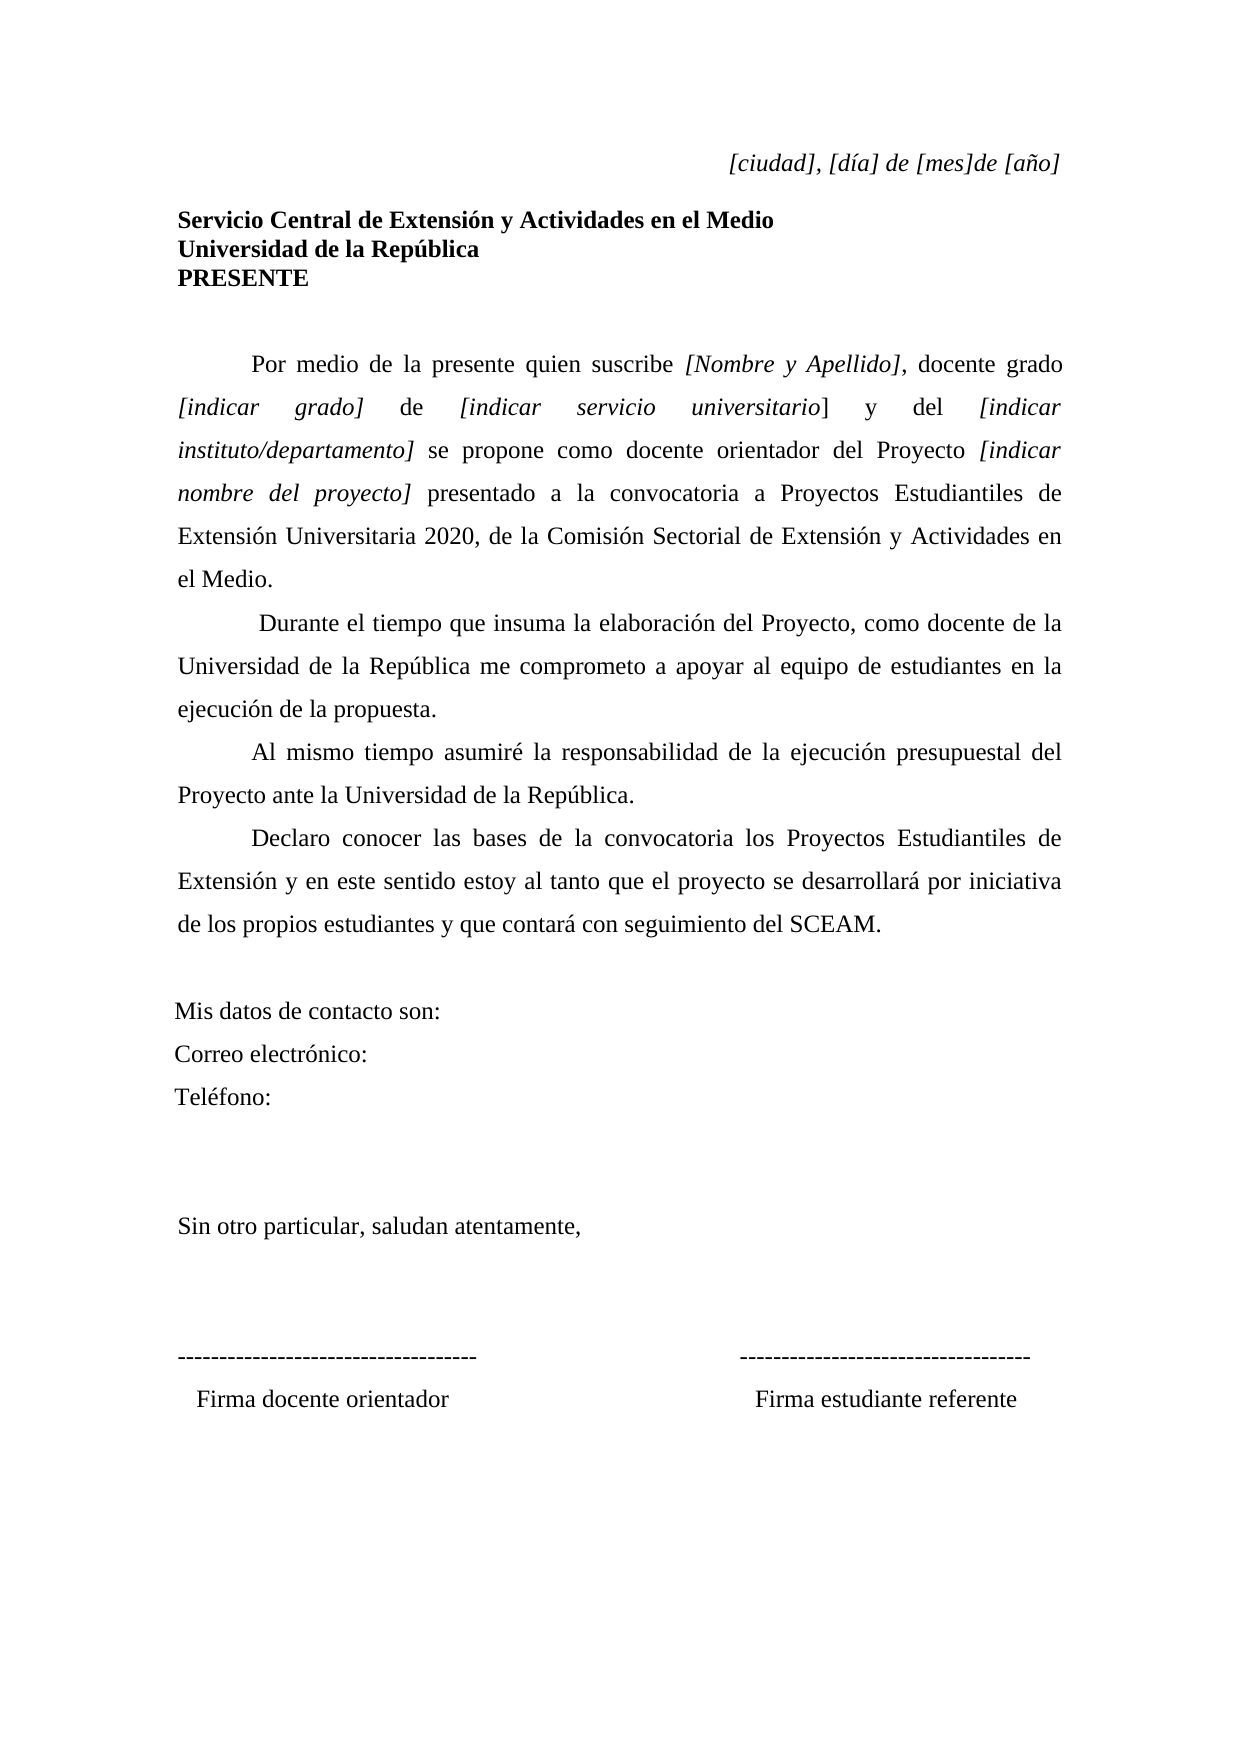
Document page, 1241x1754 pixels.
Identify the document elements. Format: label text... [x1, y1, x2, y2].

text PRESENTE [177, 263, 1063, 291]
text Correo electrónico: [174, 1039, 1063, 1068]
text Firma docente orientador Firma estudiante referente [177, 1384, 1063, 1413]
text ------------------------------------ ----------------------------------- [177, 1341, 1063, 1369]
text Sin otro particular, saludan atentamente, [177, 1211, 1063, 1240]
text Al mismo tiempo asumiré la responsabilidad de la ejecución presupuestal del Proyecto ante la Universidad de la República. [177, 737, 1063, 809]
text [ciudad], [día] de [mes]de [año] [177, 148, 1063, 176]
text Universidad de la República [177, 234, 1063, 263]
text Servicio Central de Extensión y Actividades en el Medio [177, 205, 1063, 234]
text Teléfono: [174, 1082, 1063, 1111]
text Por medio de la presente quien suscribe [Nombre y Apellido], docente grado [indicar grado] de [indicar servicio universitario] y del [indicar instituto/departamento] se propone como docente orientador del Proyecto [indicar nombre del proyecto] presentado a la convocatoria a Proyectos Estudiantiles de Extensión Universitaria 2020, de la Comisión Sectorial de Extensión y Actividades en el Medio. [177, 349, 1063, 593]
text Durante el tiempo que insuma la elaboración del Proyecto, como docente de la Universidad de la República me comprometo a apoyar al equipo de estudiantes en la ejecución de la propuesta. [177, 608, 1063, 723]
text Declaro conocer las bases de la convocatoria los Proyectos Estudiantiles de Extensión y en este sentido estoy al tanto que el proyecto se desarrollará por iniciativa de los propios estudiantes y que contará con seguimiento del SCEAM. [177, 823, 1063, 938]
text Mis datos de contacto son: [174, 996, 1063, 1024]
